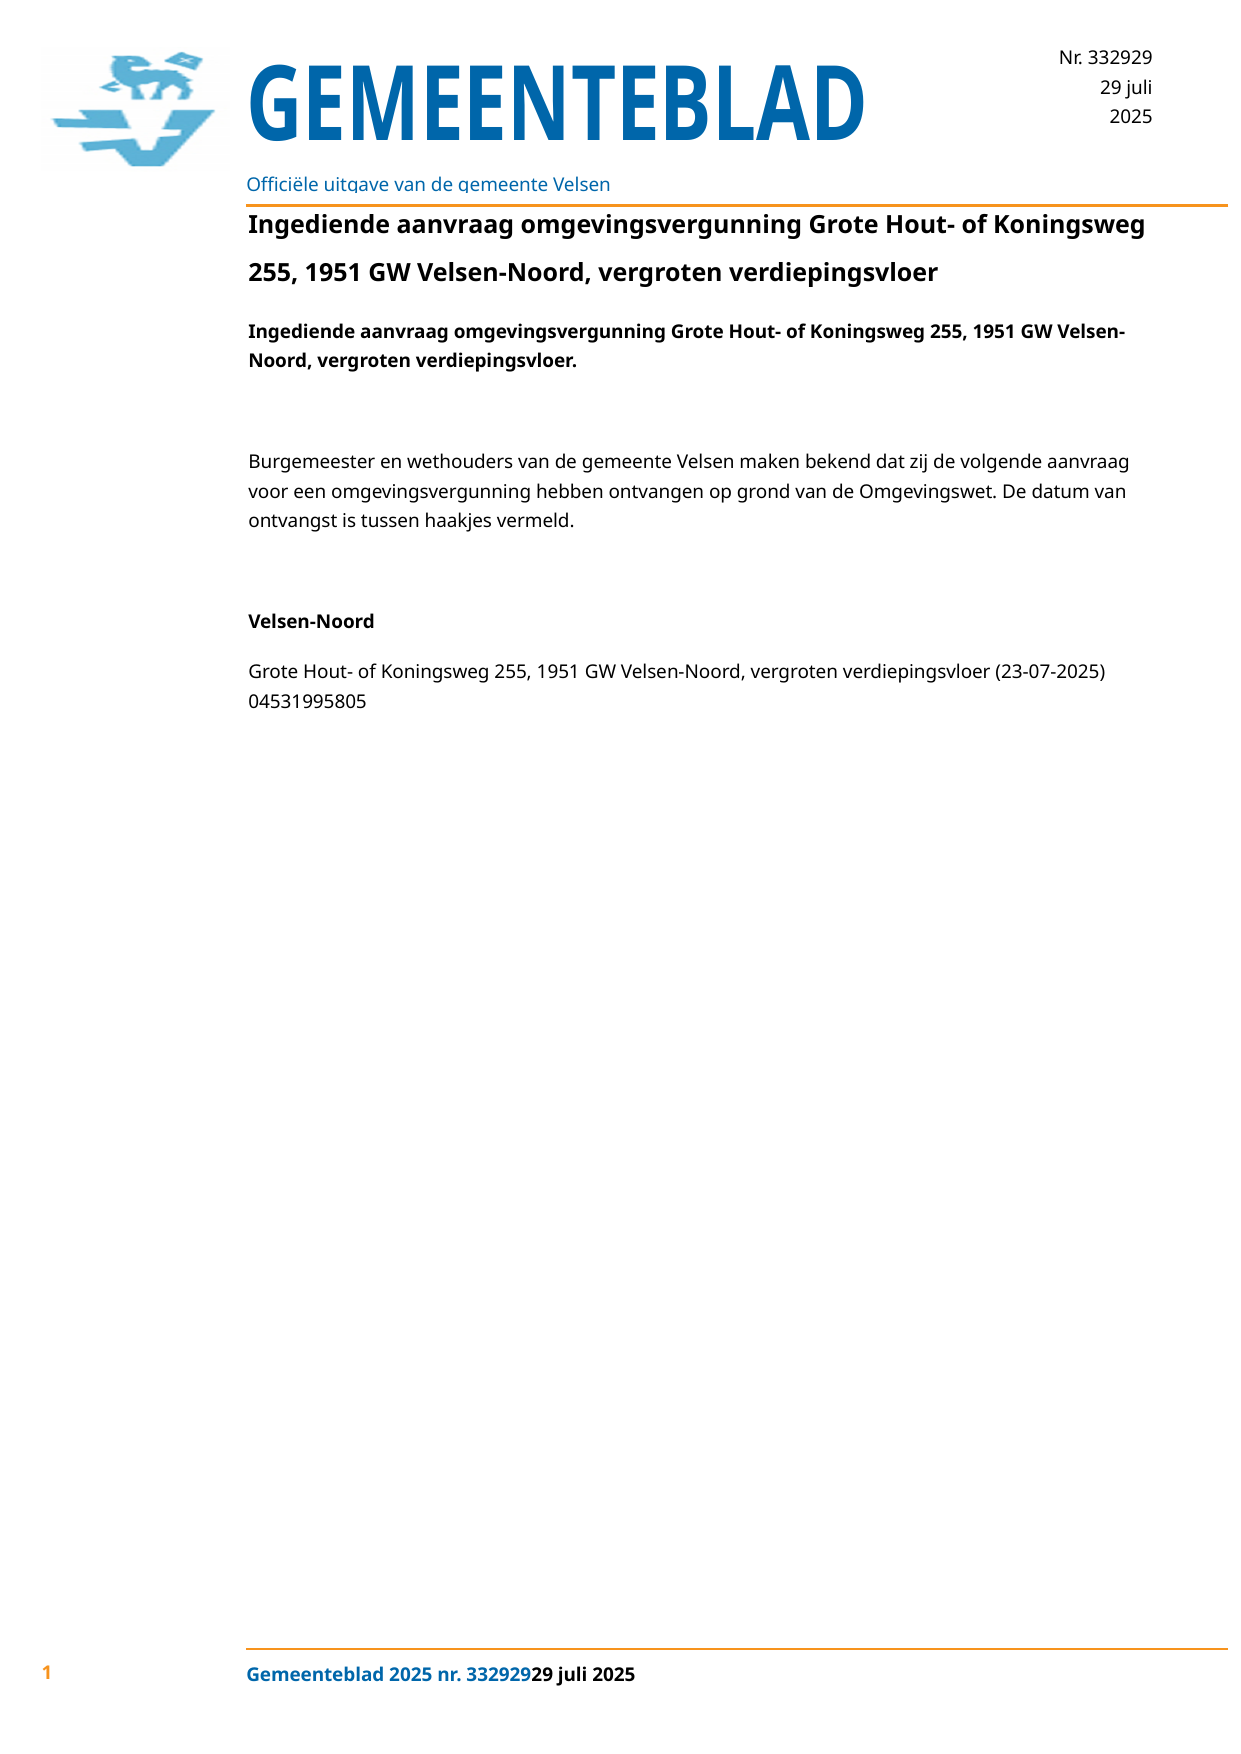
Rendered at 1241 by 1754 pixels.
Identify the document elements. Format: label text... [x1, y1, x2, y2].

text Velsen-Noord [248, 608, 1152, 634]
text Grote Hout- of Koningsweg 255, 1951 GW Velsen-Noord, vergroten verdiepingsvloer (23-07-2025) 04531995805 [248, 659, 1152, 714]
text Burgemeester en wethouders van de gemeente Velsen maken bekend dat zij de volgende aanvraag voor een omgevingsvergunning hebben ontvangen op grond van de Omgevingswet. De datum van ontvangst is tussen haakjes vermeld. [248, 448, 1152, 533]
text Ingediende aanvraag omgevingsvergunning Grote Hout- of Koningsweg 255, 1951 GW Velsen-Noord, vergroten verdiepingsvloer. [248, 318, 1152, 373]
text Ingediende aanvraag omgevingsvergunning Grote Hout- of Koningsweg 255, 1951 GW Velsen-Noord, vergroten verdiepingsvloer [248, 207, 1152, 288]
picture [41, 47, 231, 172]
